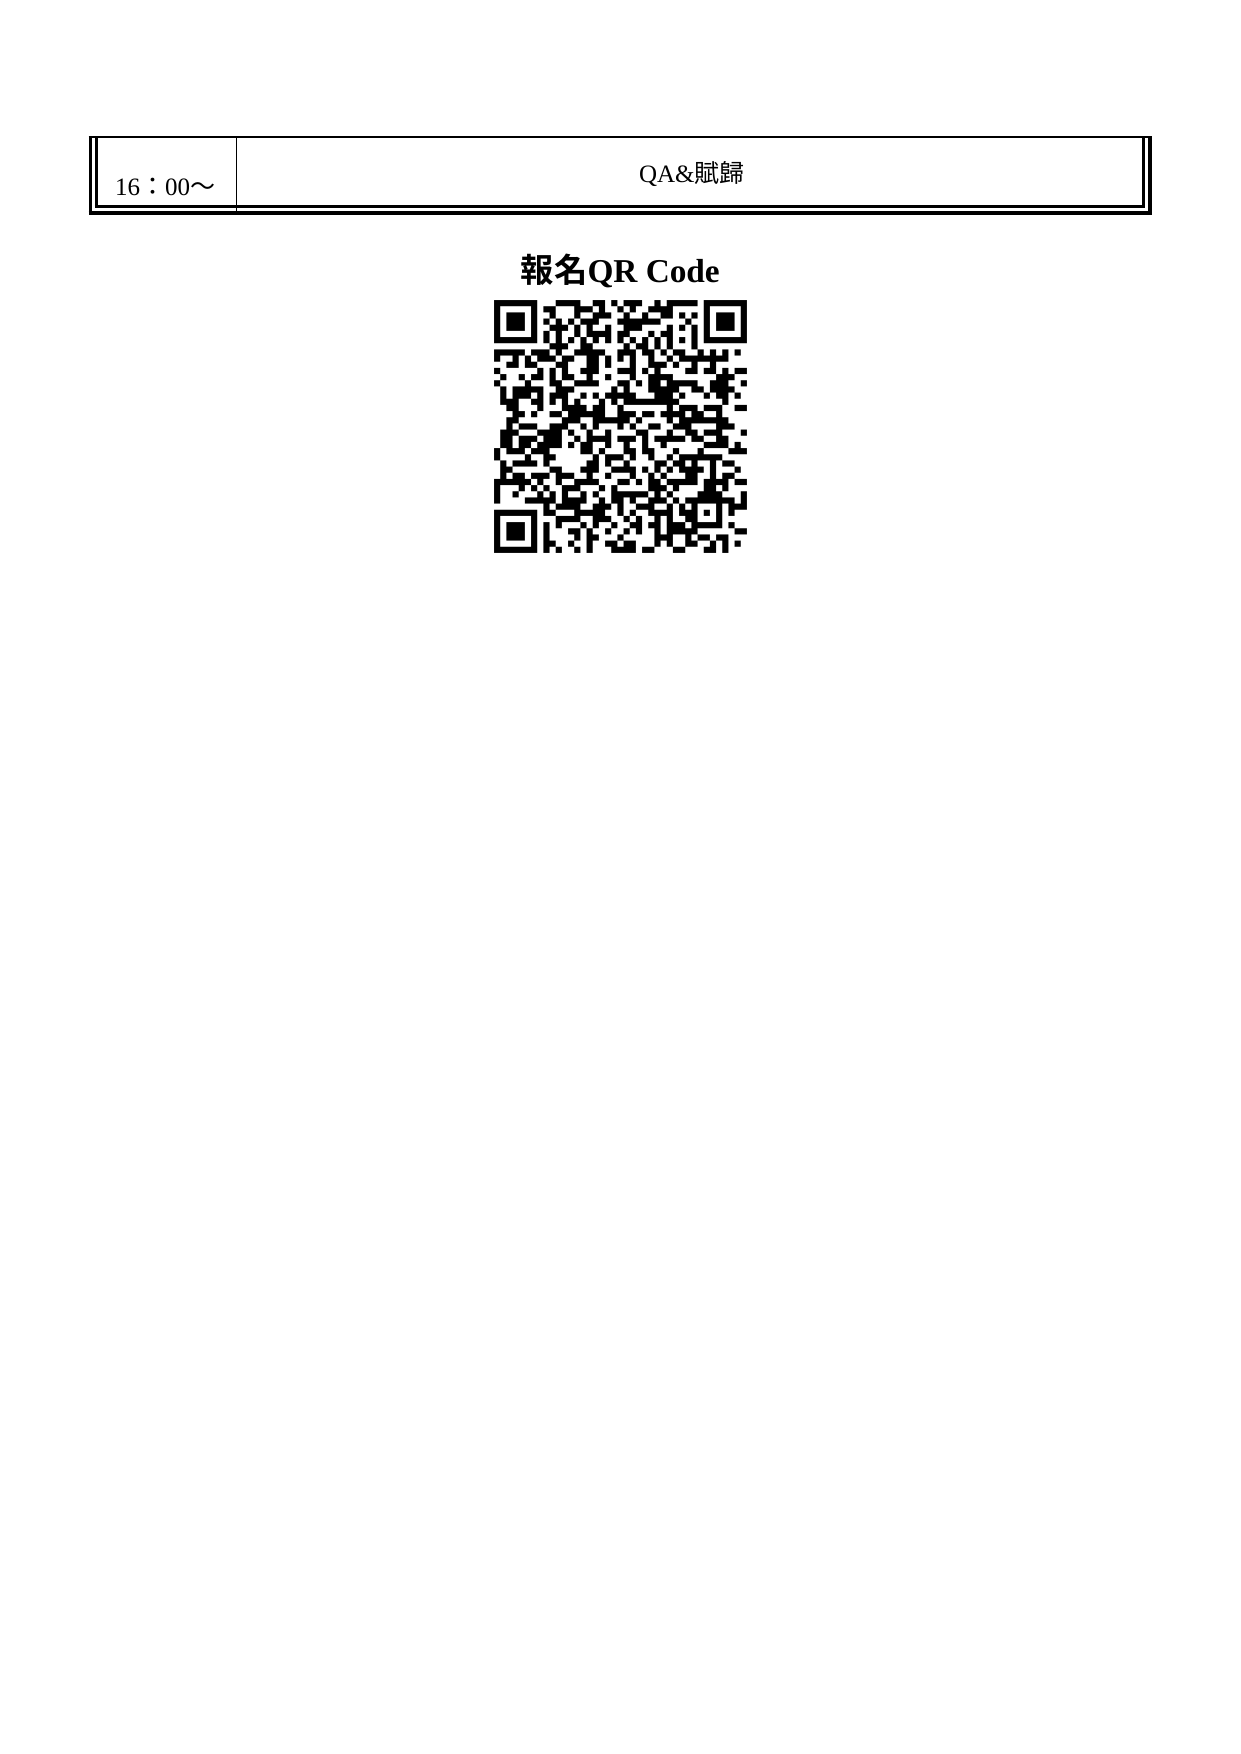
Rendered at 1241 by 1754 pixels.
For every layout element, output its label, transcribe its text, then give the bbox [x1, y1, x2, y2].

table_cell QA&賦歸 [237, 138, 1142, 205]
table_cell 16：00～ [98, 138, 236, 205]
text 報名QR Code [89, 252, 1152, 289]
